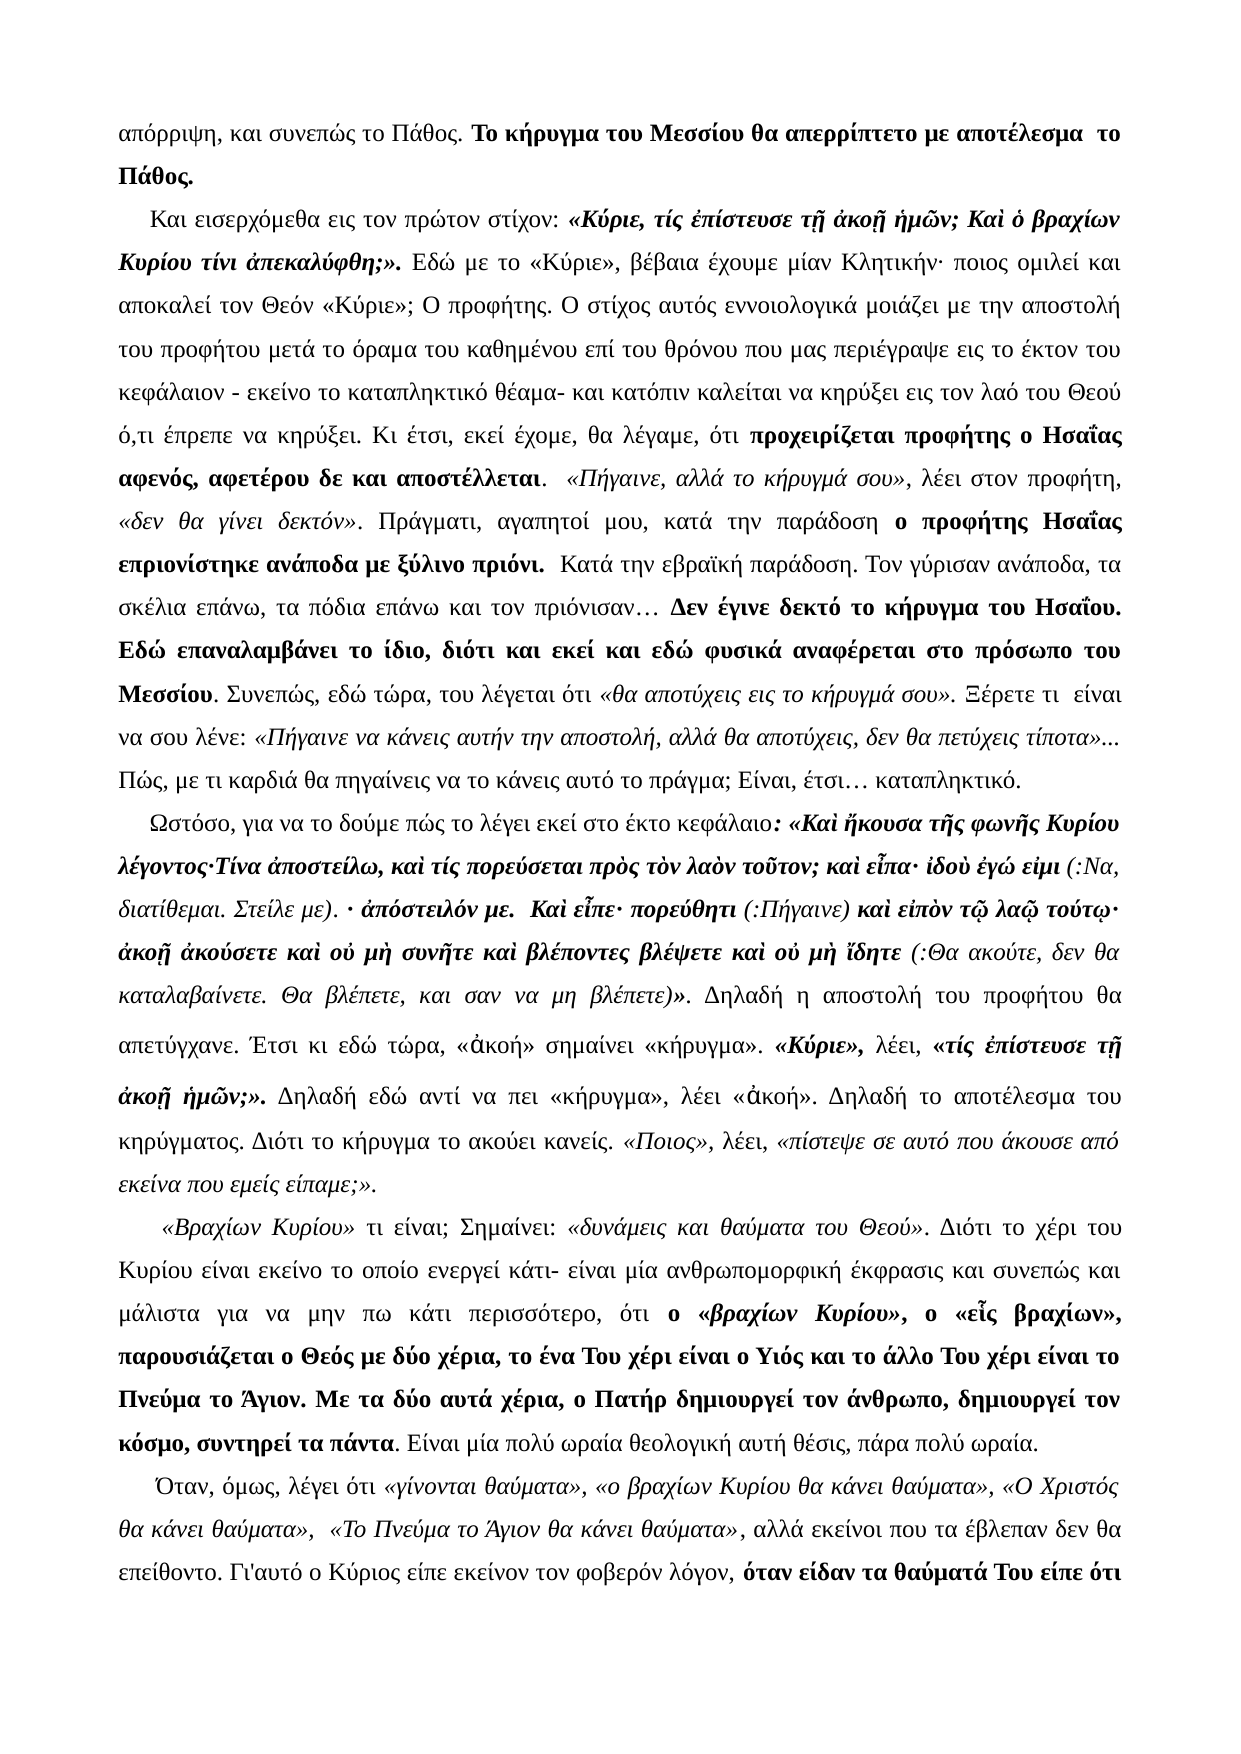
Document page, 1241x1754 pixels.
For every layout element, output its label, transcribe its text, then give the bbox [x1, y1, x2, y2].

text απόρριψη, και συνεπώς το Πάθος. Το κήρυγμα του Μεσσίου θα απερρίπτετο με αποτέλεσμα το Πάθος. [118, 118, 1122, 190]
text Και εισερχόμεθα εις τον πρώτον στίχον: «Κύριε, τίς ἐπίστευσε τῇ ἀκοῇ ἡμῶν; Καὶ ὁ βραχίων Κυρίου τίνι ἀπεκαλύφθη;». Εδώ με το «Κύριε», βέβαια έχουμε μίαν Κλητικήν· ποιος ομιλεί και αποκαλεί τον Θεόν «Κύριε»; Ο προφήτης. Ο στίχος αυτός εννοιολογικά μοιάζει με την αποστολή του προφήτου μετά το όραμα του καθημένου επί του θρόνου που μας περιέγραψε εις το έκτον του κεφάλαιον - εκείνο το καταπληκτικό θέαμα- και κατόπιν καλείται να κηρύξει εις τον λαό του Θεού ό,τι έπρεπε να κηρύξει. Κι έτσι, εκεί έχομε, θα λέγαμε, ότι προχειρίζεται προφήτης ο Ησαΐας αφενός, αφετέρου δε και αποστέλλεται. «Πήγαινε, αλλά το κήρυγμά σου», λέει στον προφήτη, «δεν θα γίνει δεκτόν». Πράγματι, αγαπητοί μου, κατά την παράδοση ο προφήτης Ησαΐας επριονίστηκε ανάποδα με ξύλινο πριόνι. Κατά την εβραϊκή παράδοση. Τον γύρισαν ανάποδα, τα σκέλια επάνω, τα πόδια επάνω και τον πριόνισαν… Δεν έγινε δεκτό το κήρυγμα του Ησαΐου. Εδώ επαναλαμβάνει το ίδιο, διότι και εκεί και εδώ φυσικά αναφέρεται στο πρόσωπο του Μεσσίου. Συνεπώς, εδώ τώρα, του λέγεται ότι «θα αποτύχεις εις το κήρυγμά σου». Ξέρετε τι είναι να σου λένε: «Πήγαινε να κάνεις αυτήν την αποστολή, αλλά θα αποτύχεις, δεν θα πετύχεις τίποτα»... Πώς, με τι καρδιά θα πηγαίνεις να το κάνεις αυτό το πράγμα; Είναι, έτσι… καταπληκτικό. [118, 204, 1122, 794]
text Όταν, όμως, λέγει ότι «γίνονται θαύματα», «ο βραχίων Κυρίου θα κάνει θαύματα», «Ο Χριστός θα κάνει θαύματα», «Το Πνεύμα το Άγιον θα κάνει θαύματα», αλλά εκείνοι που τα έβλεπαν δεν θα επείθοντο. Γι'αυτό ο Κύριος είπε εκείνον τον φοβερόν λόγον, όταν είδαν τα θαύματά Του είπε ότι [118, 1471, 1122, 1586]
text «Βραχίων Κυρίου» τι είναι; Σημαίνει: «δυνάμεις και θαύματα του Θεού». Διότι το χέρι του Κυρίου είναι εκείνο το οποίο ενεργεί κάτι- είναι μία ανθρωπομορφική έκφρασις και συνεπώς και μάλιστα για να μην πω κάτι περισσότερο, ότι ο «βραχίων Κυρίου», ο «εἷς βραχίων», παρουσιάζεται ο Θεός με δύο χέρια, το ένα Του χέρι είναι ο Υιός και το άλλο Του χέρι είναι το Πνεύμα το Άγιον. Με τα δύο αυτά χέρια, ο Πατήρ δημιουργεί τον άνθρωπο, δημιουργεί τον κόσμο, συντηρεί τα πάντα. Είναι μία πολύ ωραία θεολογική αυτή θέσις, πάρα πολύ ωραία. [118, 1212, 1122, 1456]
text Ωστόσο, για να το δούμε πώς το λέγει εκεί στο έκτο κεφάλαιο: «Καὶ ἤκουσα τῆς φωνῆς Κυρίου λέγοντος·Τίνα ἀποστείλω, καὶ τίς πορεύσεται πρὸς τὸν λαὸν τοῦτον; καὶ εἶπα· ἰδοὺ ἐγώ εἰμι (:Να, διατίθεμαι. Στείλε με). · ἀπόστειλόν με. Καὶ εἶπε· πορεύθητι (:Πήγαινε) καὶ εἰπὸν τῷ λαῷ τούτῳ· ἀκοῇ ἀκούσετε καὶ οὐ μὴ συνῆτε καὶ βλέποντες βλέψετε καὶ οὐ μὴ ἴδητε (:Θα ακούτε, δεν θα καταλαβαίνετε. Θα βλέπετε, και σαν να μη βλέπετε)». Δηλαδή η αποστολή του προφήτου θα απετύγχανε. Έτσι κι εδώ τώρα, «ἀκοή» σημαίνει «κήρυγμα». «Κύριε», λέει, «τίς ἐπίστευσε τῇ ἀκοῇ ἡμῶν;». Δηλαδή εδώ αντί να πει «κήρυγμα», λέει «ἀκοή». Δηλαδή το αποτέλεσμα του κηρύγματος. Διότι το κήρυγμα το ακούει κανείς. «Ποιος», λέει, «πίστεψε σε αυτό που άκουσε από εκείνα που εμείς είπαμε;». [118, 808, 1122, 1198]
